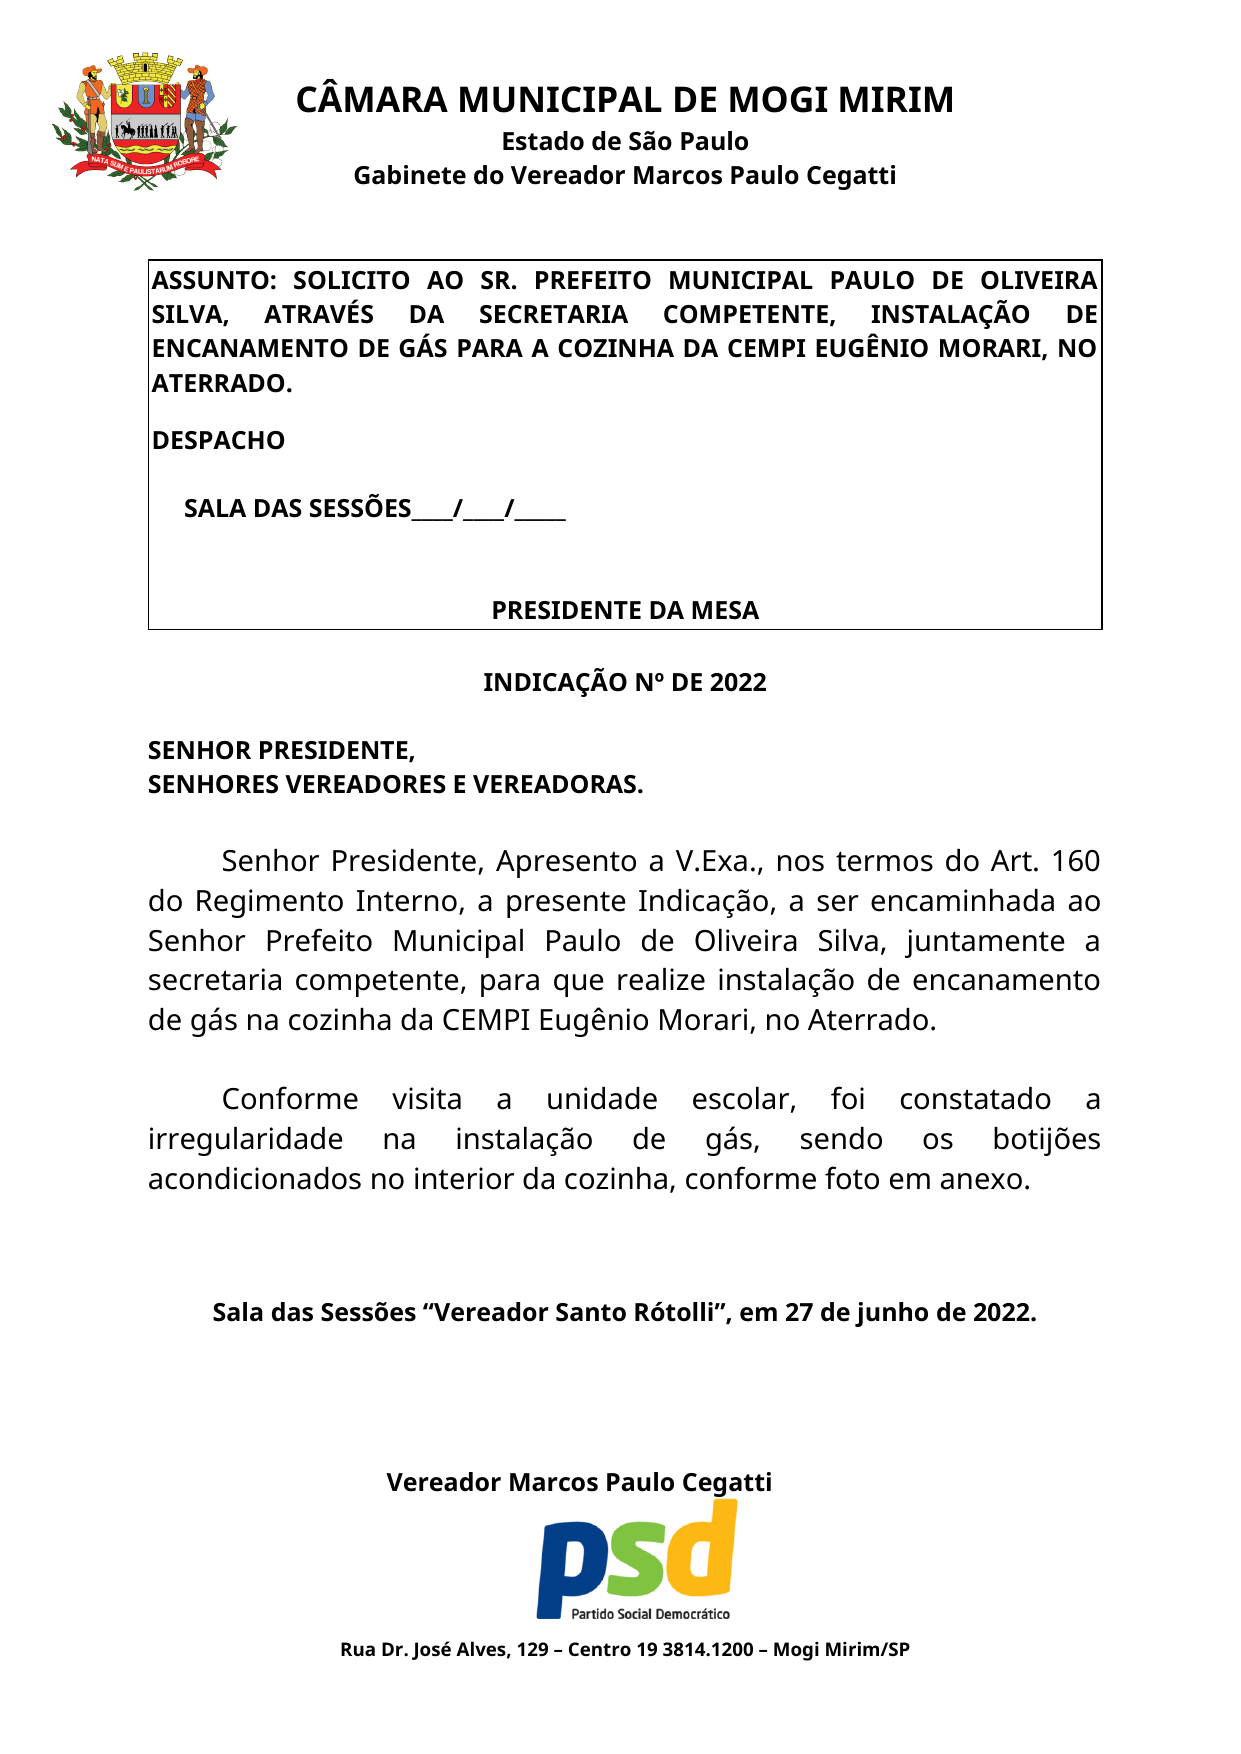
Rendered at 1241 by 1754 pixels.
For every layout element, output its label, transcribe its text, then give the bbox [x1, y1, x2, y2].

text Sala das Sessões “Vereador Santo Rótolli”, em 27 de junho de 2022. [148, 1294, 1103, 1328]
text DESPACHO [149, 419, 1101, 456]
text SALA DAS SESSÕES____/____/_____ [149, 487, 1101, 524]
text Vereador Marcos Paulo Cegatti [148, 1465, 1103, 1499]
picture [28, 41, 259, 203]
text INDICAÇÃO Nº DE 2022 [148, 664, 1103, 698]
text SENHOR PRESIDENTE, [148, 733, 1103, 767]
text PRESIDENTE DA MESA [149, 589, 1101, 629]
text SENHORES VEREADORES E VEREADORAS. [148, 767, 1103, 801]
picture [536, 1498, 740, 1619]
text Conforme visita a unidade escolar, foi constatado a irregularidade na instalação de gás, sendo os botijões acondicionados no interior da cozinha, conforme foto em anexo. [148, 1078, 1103, 1198]
text Senhor Presidente, Apresento a V.Exa., nos termos do Art. 160 do Regimento Interno, a presente Indicação, a ser encaminhada ao Senhor Prefeito Municipal Paulo de Oliveira Silva, juntamente a secretaria competente, para que realize instalação de encanamento de gás na cozinha da CEMPI Eugênio Morari, no Aterrado. [148, 840, 1103, 1039]
text ASSUNTO: SOLICITO AO SR. PREFEITO MUNICIPAL PAULO DE OLIVEIRA SILVA, ATRAVÉS DA SECRETARIA COMPETENTE, INSTALAÇÃO DE ENCANAMENTO DE GÁS PARA A COZINHA DA CEMPI EUGÊNIO MORARI, NO ATERRADO. [149, 261, 1101, 399]
